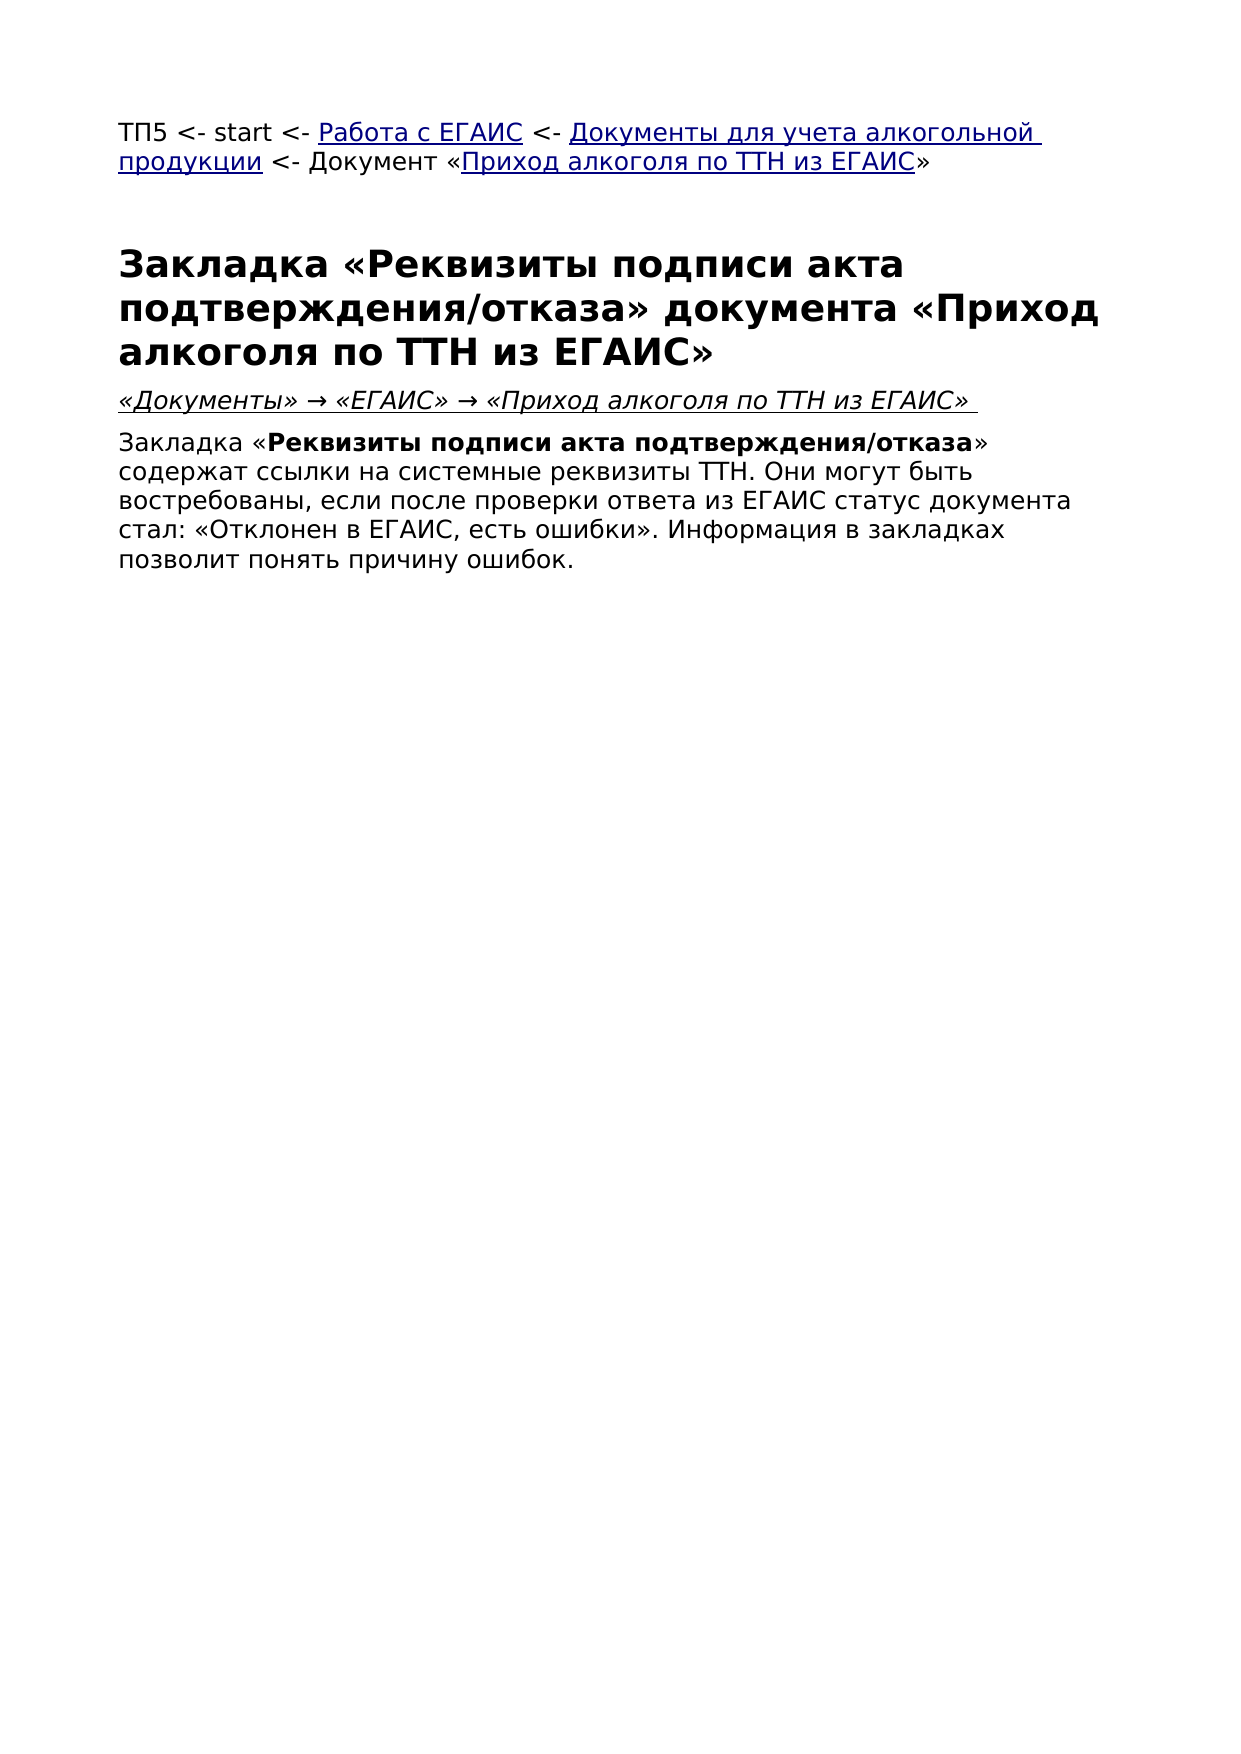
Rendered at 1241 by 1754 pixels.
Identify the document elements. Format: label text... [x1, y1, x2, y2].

subtitle Закладка «Реквизиты подписи акта подтверждения/отказа» документа «Приход алкоголя по ТТН из ЕГАИС» [118, 243, 1122, 374]
text «Документы» → «ЕГАИС» → «Приход алкоголя по ТТН из ЕГАИС» [118, 387, 1122, 416]
text Закладка «Реквизиты подписи акта подтверждения/отказа» содержат ссылки на системные реквизиты ТТН. Они могут быть востребованы, если после проверки ответа из ЕГАИС статус документа стал: «Отклонен в ЕГАИС, есть ошибки». Информация в закладках позволит понять причину ошибок. [118, 428, 1122, 574]
text ТП5 <- start <- Работа с ЕГАИС <- Документы для учета алкогольной продукции <- Документ «Приход алкоголя по ТТН из ЕГАИС» [118, 118, 1122, 206]
